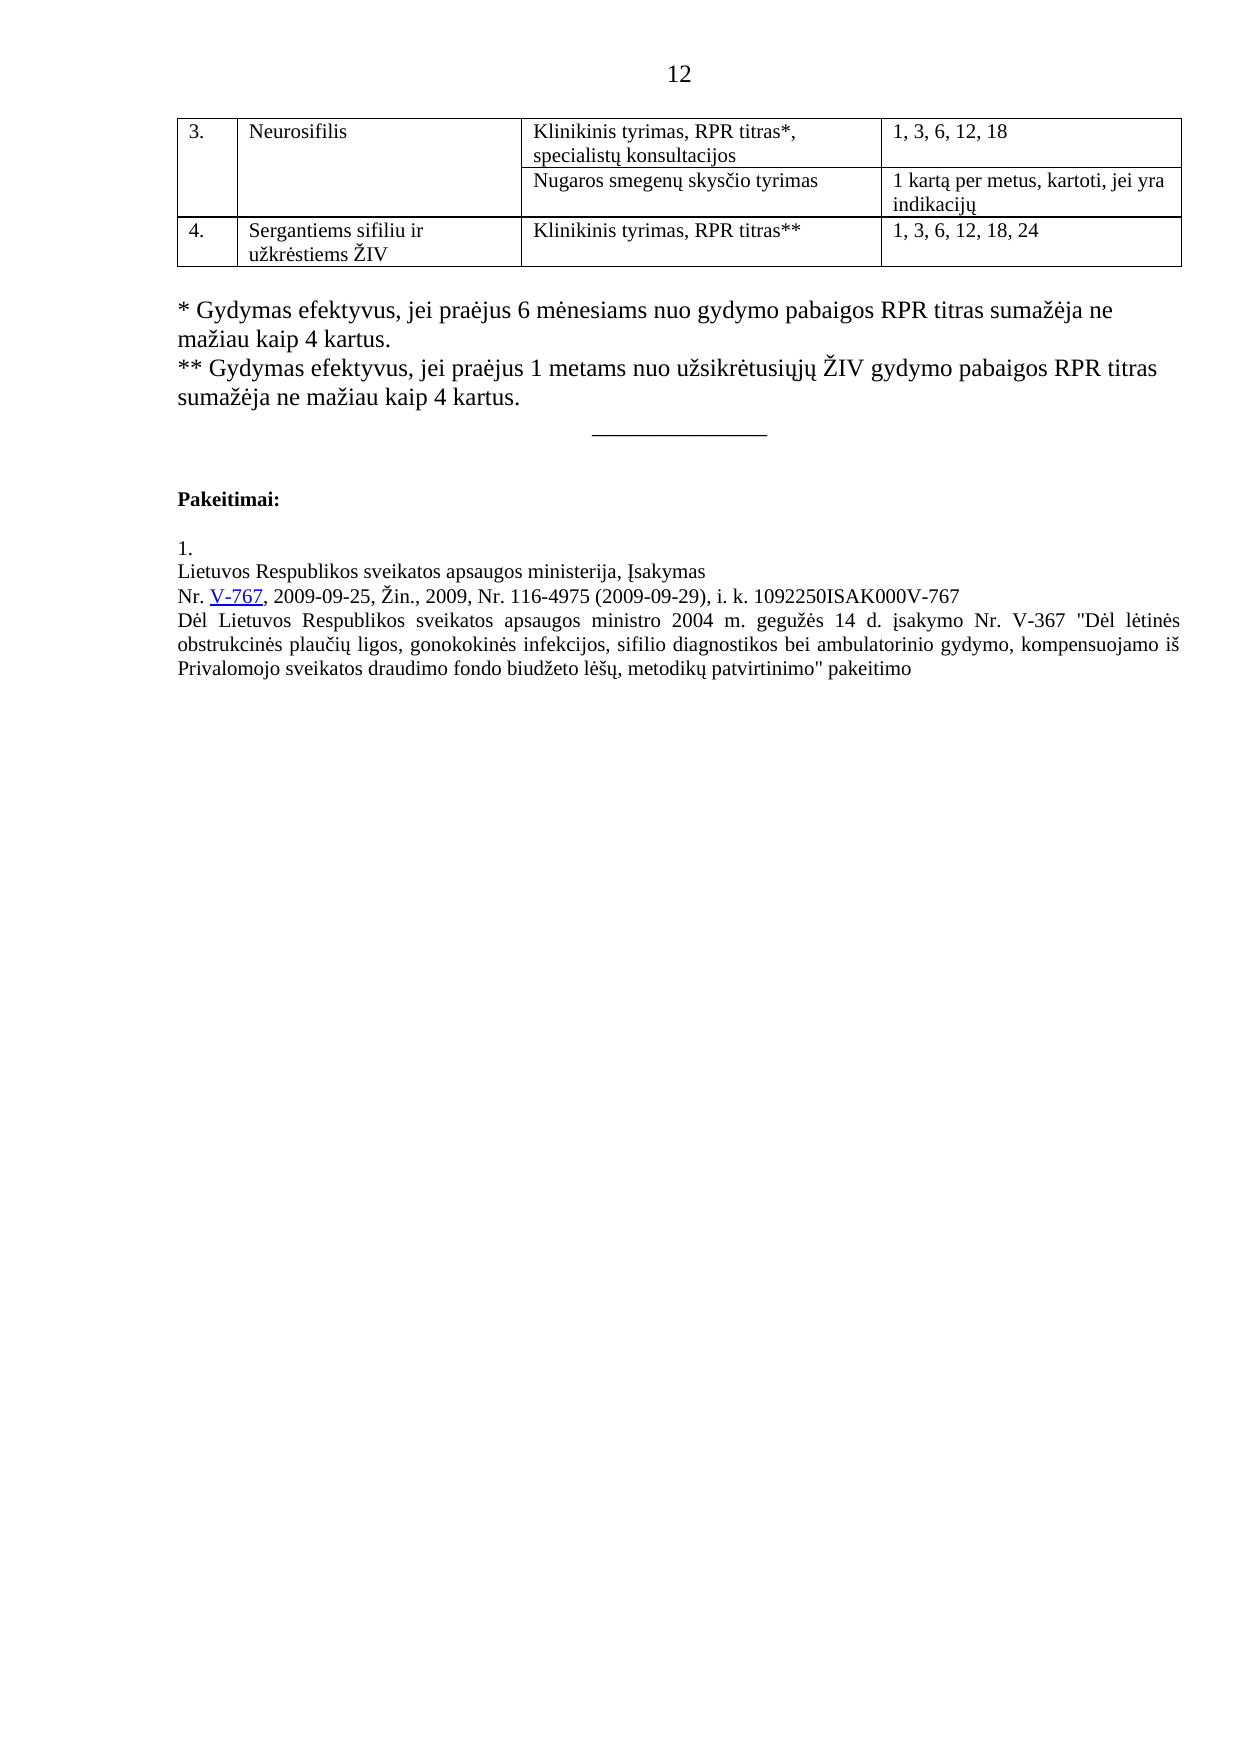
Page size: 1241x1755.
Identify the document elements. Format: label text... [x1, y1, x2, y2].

table_cell 1, 3, 6, 12, 18, 24 [882, 218, 1181, 266]
table_cell 1 kartą per metus, kartoti, jei yra indikacijų [882, 168, 1181, 216]
text ______________ [177, 410, 1181, 439]
text Pakeitimai: [177, 487, 1181, 511]
table_cell Klinikinis tyrimas, RPR titras** [522, 218, 881, 266]
table_cell Neurosifilis [238, 119, 521, 216]
text Nr. V-767, 2009-09-25, Žin., 2009, Nr. 116-4975 (2009-09-29), i. k. 1092250ISAK000V-767 [177, 583, 1181, 608]
text Lietuvos Respublikos sveikatos apsaugos ministerija, Įsakymas [177, 559, 1181, 583]
table_cell 3. [178, 119, 237, 216]
text ** Gydymas efektyvus, jei praėjus 1 metams nuo užsikrėtusiųjų ŽIV gydymo pabaigos RPR titras sumažėja ne mažiau kaip 4 kartus. [177, 353, 1181, 410]
table_cell Klinikinis tyrimas, RPR titras*, specialistų konsultacijos [522, 119, 881, 167]
text Dėl Lietuvos Respublikos sveikatos apsaugos ministro 2004 m. gegužės 14 d. įsakymo Nr. V-367 "Dėl lėtinės obstrukcinės plaučių ligos, gonokokinės infekcijos, sifilio diagnostikos bei ambulatorinio gydymo, kompensuojamo iš Privalomojo sveikatos draudimo fondo biudžeto lėšų, metodikų patvirtinimo" pakeitimo [177, 608, 1181, 680]
table_cell 1, 3, 6, 12, 18 [882, 119, 1181, 167]
text * Gydymas efektyvus, jei praėjus 6 mėnesiams nuo gydymo pabaigos RPR titras sumažėja ne mažiau kaip 4 kartus. [177, 295, 1181, 353]
text 1. [177, 535, 1181, 559]
table_cell Sergantiems sifiliu ir užkrėstiems ŽIV [238, 218, 521, 266]
table_cell Nugaros smegenų skysčio tyrimas [522, 168, 881, 216]
table_cell 4. [178, 218, 237, 266]
